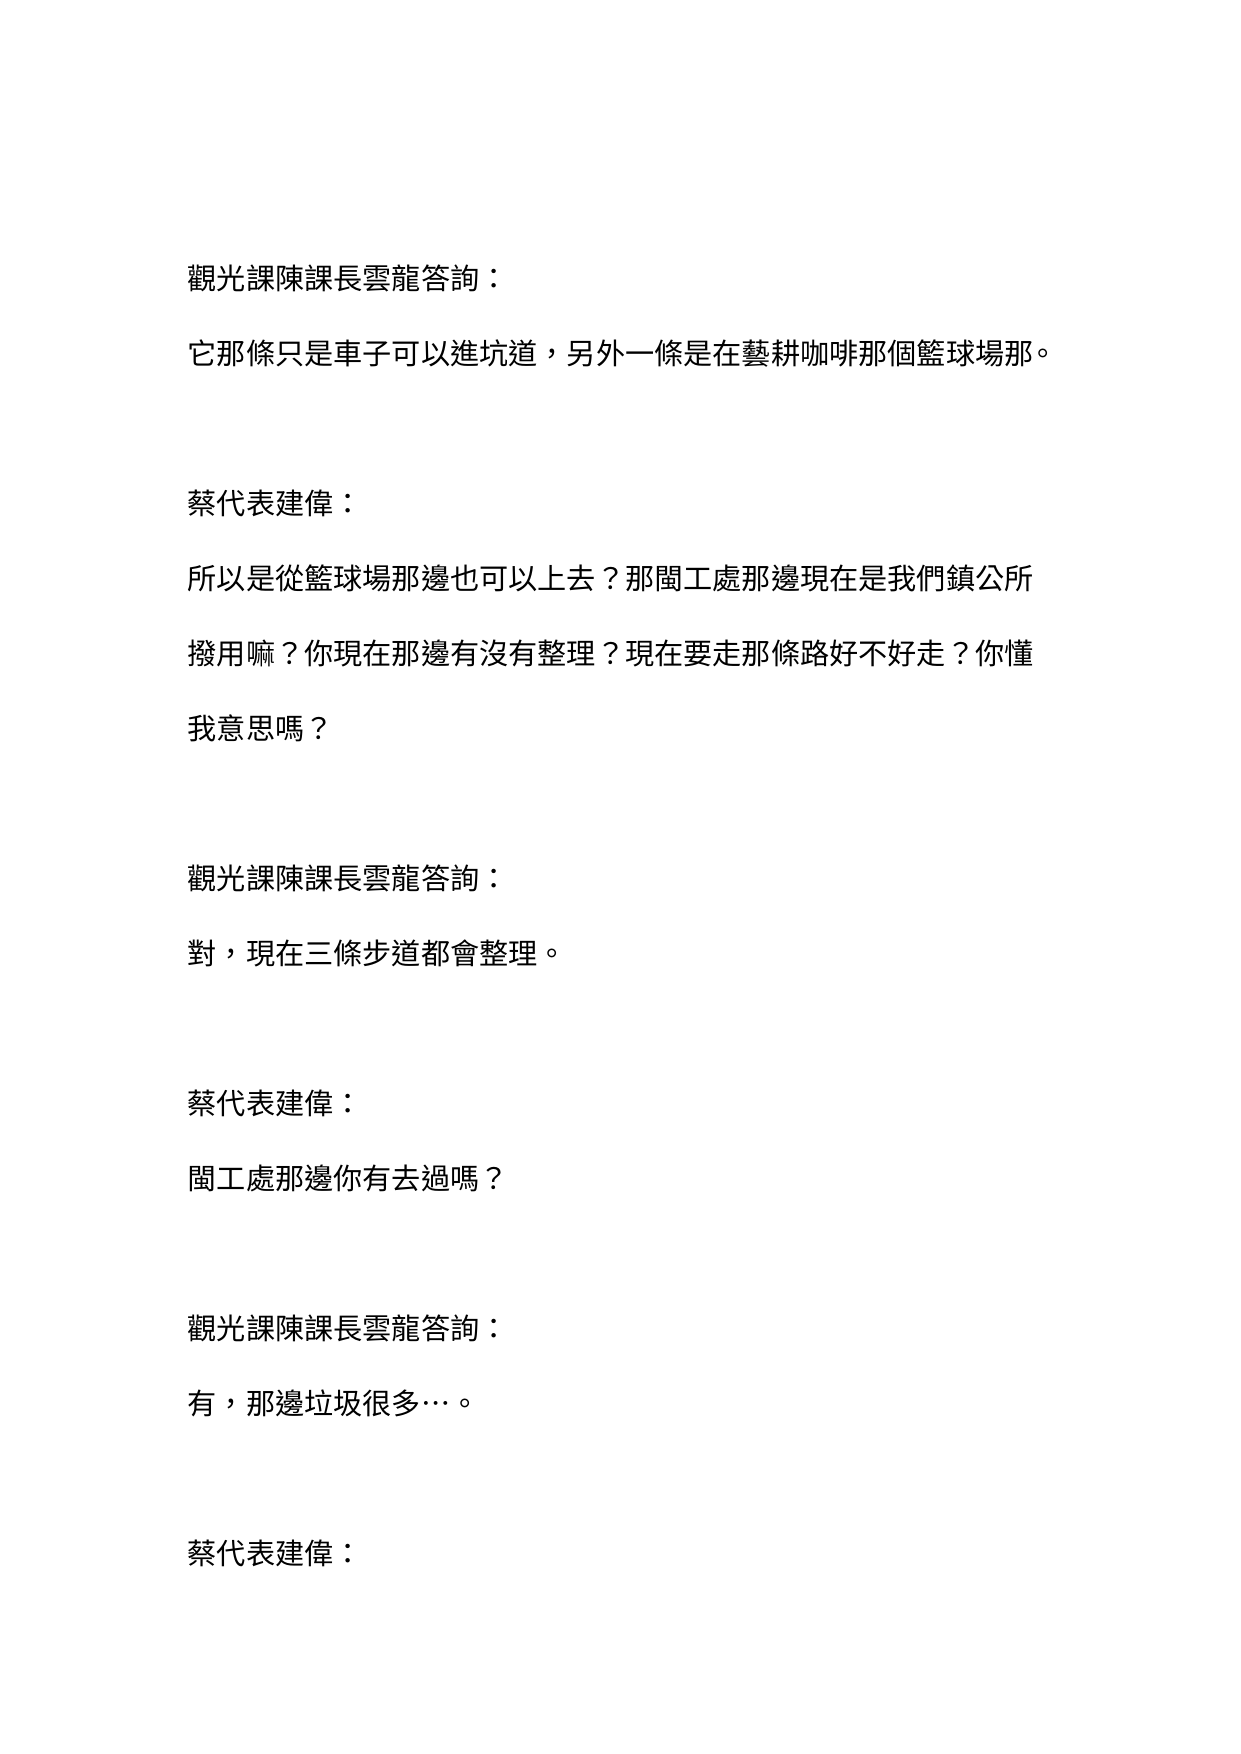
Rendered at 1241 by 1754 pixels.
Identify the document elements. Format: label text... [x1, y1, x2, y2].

text 蔡代表建偉： [187, 1514, 1053, 1589]
text 蔡代表建偉： [187, 1064, 1053, 1139]
text 觀光課陳課長雲龍答詢： [187, 839, 1053, 914]
text 蔡代表建偉： [187, 464, 1053, 539]
text 閩工處那邊你有去過嗎？ [187, 1139, 1053, 1214]
text 觀光課陳課長雲龍答詢： [187, 1289, 1053, 1364]
text 觀光課陳課長雲龍答詢： [187, 239, 1053, 314]
text 對，現在三條步道都會整理。 [187, 914, 1053, 989]
text 所以是從籃球場那邊也可以上去？那閩工處那邊現在是我們鎮公所撥用嘛？你現在那邊有沒有整理？現在要走那條路好不好走？你懂我意思嗎？ [187, 539, 1053, 764]
text 它那條只是車子可以進坑道，另外一條是在藝耕咖啡那個籃球場那。 [187, 314, 1053, 389]
text 有，那邊垃圾很多…。 [187, 1364, 1053, 1439]
